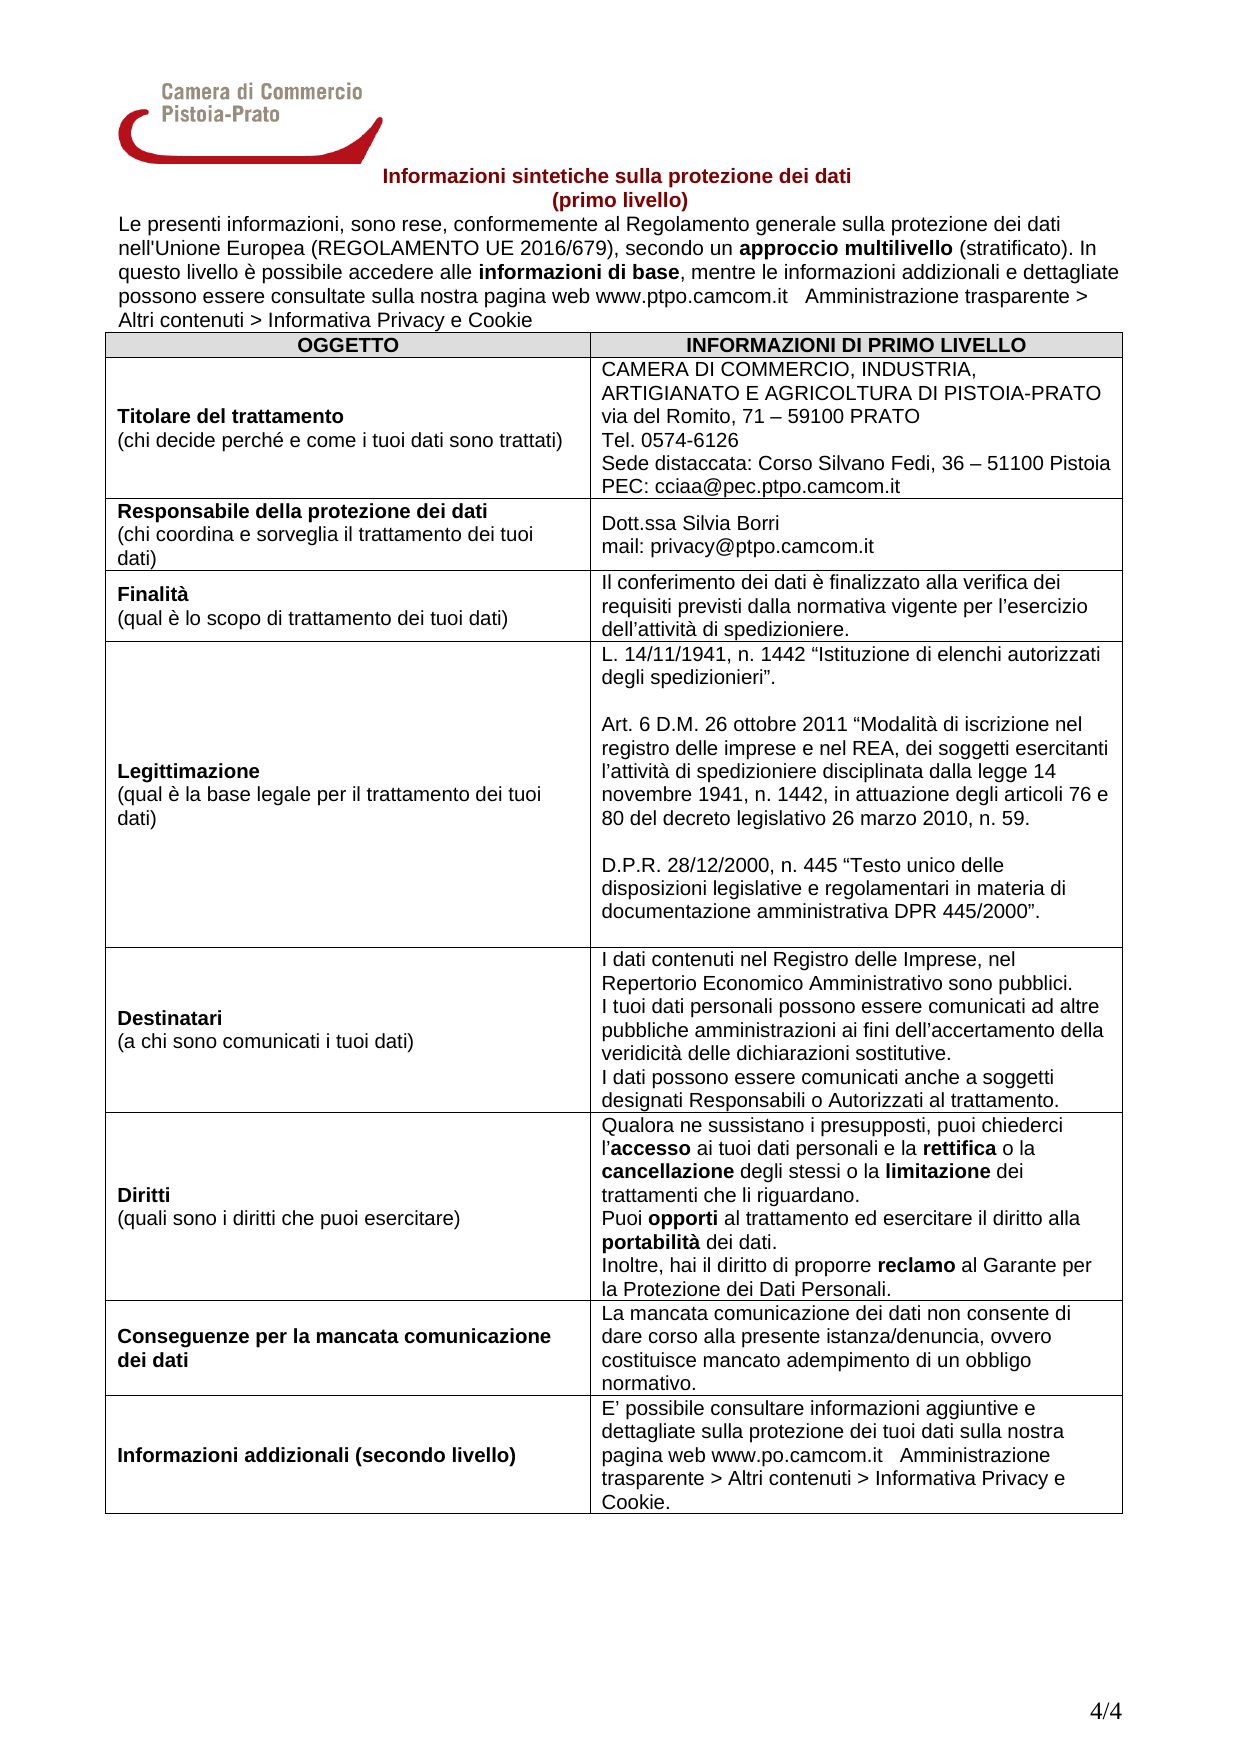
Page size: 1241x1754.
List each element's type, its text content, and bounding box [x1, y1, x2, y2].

table_cell CAMERA DI COMMERCIO, INDUSTRIA, ARTIGIANATO E AGRICOLTURA DI PISTOIA-PRATO via del Romito, 71 – 59100 PRATO Tel. 0574-6126 Sede distaccata: Corso Silvano Fedi, 36 – 51100 Pistoia PEC: cciaa@pec.ptpo.camcom.it [591, 358, 1122, 498]
text (primo livello) [118, 188, 1122, 212]
table_cell Il conferimento dei dati è finalizzato alla verifica dei requisiti previsti dalla normativa vigente per l’esercizio dell’attività di spedizioniere. [591, 571, 1122, 641]
table_cell Conseguenze per la mancata comunicazione dei dati [106, 1301, 590, 1395]
table_header OGGETTO [106, 333, 590, 357]
table_cell La mancata comunicazione dei dati non consente di dare corso alla presente istanza/denuncia, ovvero costituisce mancato adempimento di un obbligo normativo. [591, 1301, 1122, 1395]
table_cell Diritti (quali sono i diritti che puoi esercitare) [106, 1113, 590, 1300]
text Le presenti informazioni, sono rese, conformemente al Regolamento generale sulla protezione dei dati nell'Unione Europea (REGOLAMENTO UE 2016/679), secondo un approccio multilivello (stratificato). In questo livello è possibile accedere alle informazioni di base, mentre le informazioni addizionali e dettagliate possono essere consultate sulla nostra pagina web www.ptpo.camcom.it Amministrazione trasparente > Altri contenuti > Informativa Privacy e Cookie [118, 212, 1122, 332]
table_cell Finalità (qual è lo scopo di trattamento dei tuoi dati) [106, 571, 590, 641]
table_cell Informazioni addizionali (secondo livello) [106, 1396, 590, 1513]
table_cell Qualora ne sussistano i presupposti, puoi chiederci l’accesso ai tuoi dati personali e la rettifica o la cancellazione degli stessi o la limitazione dei trattamenti che li riguardano. Puoi opporti al trattamento ed esercitare il diritto alla portabilità dei dati. Inoltre, hai il diritto di proporre reclamo al Garante per la Protezione dei Dati Personali. [591, 1113, 1122, 1300]
table_cell Destinatari (a chi sono comunicati i tuoi dati) [106, 948, 590, 1112]
table_cell I dati contenuti nel Registro delle Imprese, nel Repertorio Economico Amministrativo sono pubblici. I tuoi dati personali possono essere comunicati ad altre pubbliche amministrazioni ai fini dell’accertamento della veridicità delle dichiarazioni sostitutive. I dati possono essere comunicati anche a soggetti designati Responsabili o Autorizzati al trattamento. [591, 948, 1122, 1112]
table_cell Legittimazione (qual è la base legale per il trattamento dei tuoi dati) [106, 642, 590, 947]
text Informazioni sintetiche sulla protezione dei dati [118, 164, 1122, 188]
picture [118, 77, 383, 164]
table_header INFORMAZIONI DI PRIMO LIVELLO [591, 333, 1122, 357]
table_cell Dott.ssa Silvia Borri mail: privacy@ptpo.camcom.it [591, 499, 1122, 569]
table_cell L. 14/11/1941, n. 1442 “Istituzione di elenchi autorizzati degli spedizionieri”. Art. 6 D.M. 26 ottobre 2011 “Modalità di iscrizione nel registro delle imprese e nel REA, dei soggetti esercitanti l’attività di spedizioniere disciplinata dalla legge 14 novembre 1941, n. 1442, in attuazione degli articoli 76 e 80 del decreto legislativo 26 marzo 2010, n. 59. D.P.R. 28/12/2000, n. 445 “Testo unico delle disposizioni legislative e regolamentari in materia di documentazione amministrativa DPR 445/2000”. [591, 642, 1122, 947]
table_cell Responsabile della protezione dei dati (chi coordina e sorveglia il trattamento dei tuoi dati) [106, 499, 590, 569]
table_cell E’ possibile consultare informazioni aggiuntive e dettagliate sulla protezione dei tuoi dati sulla nostra pagina web www.po.camcom.it Amministrazione trasparente > Altri contenuti > Informativa Privacy e Cookie. [591, 1396, 1122, 1513]
table_cell Titolare del trattamento (chi decide perché e come i tuoi dati sono trattati) [106, 358, 590, 498]
